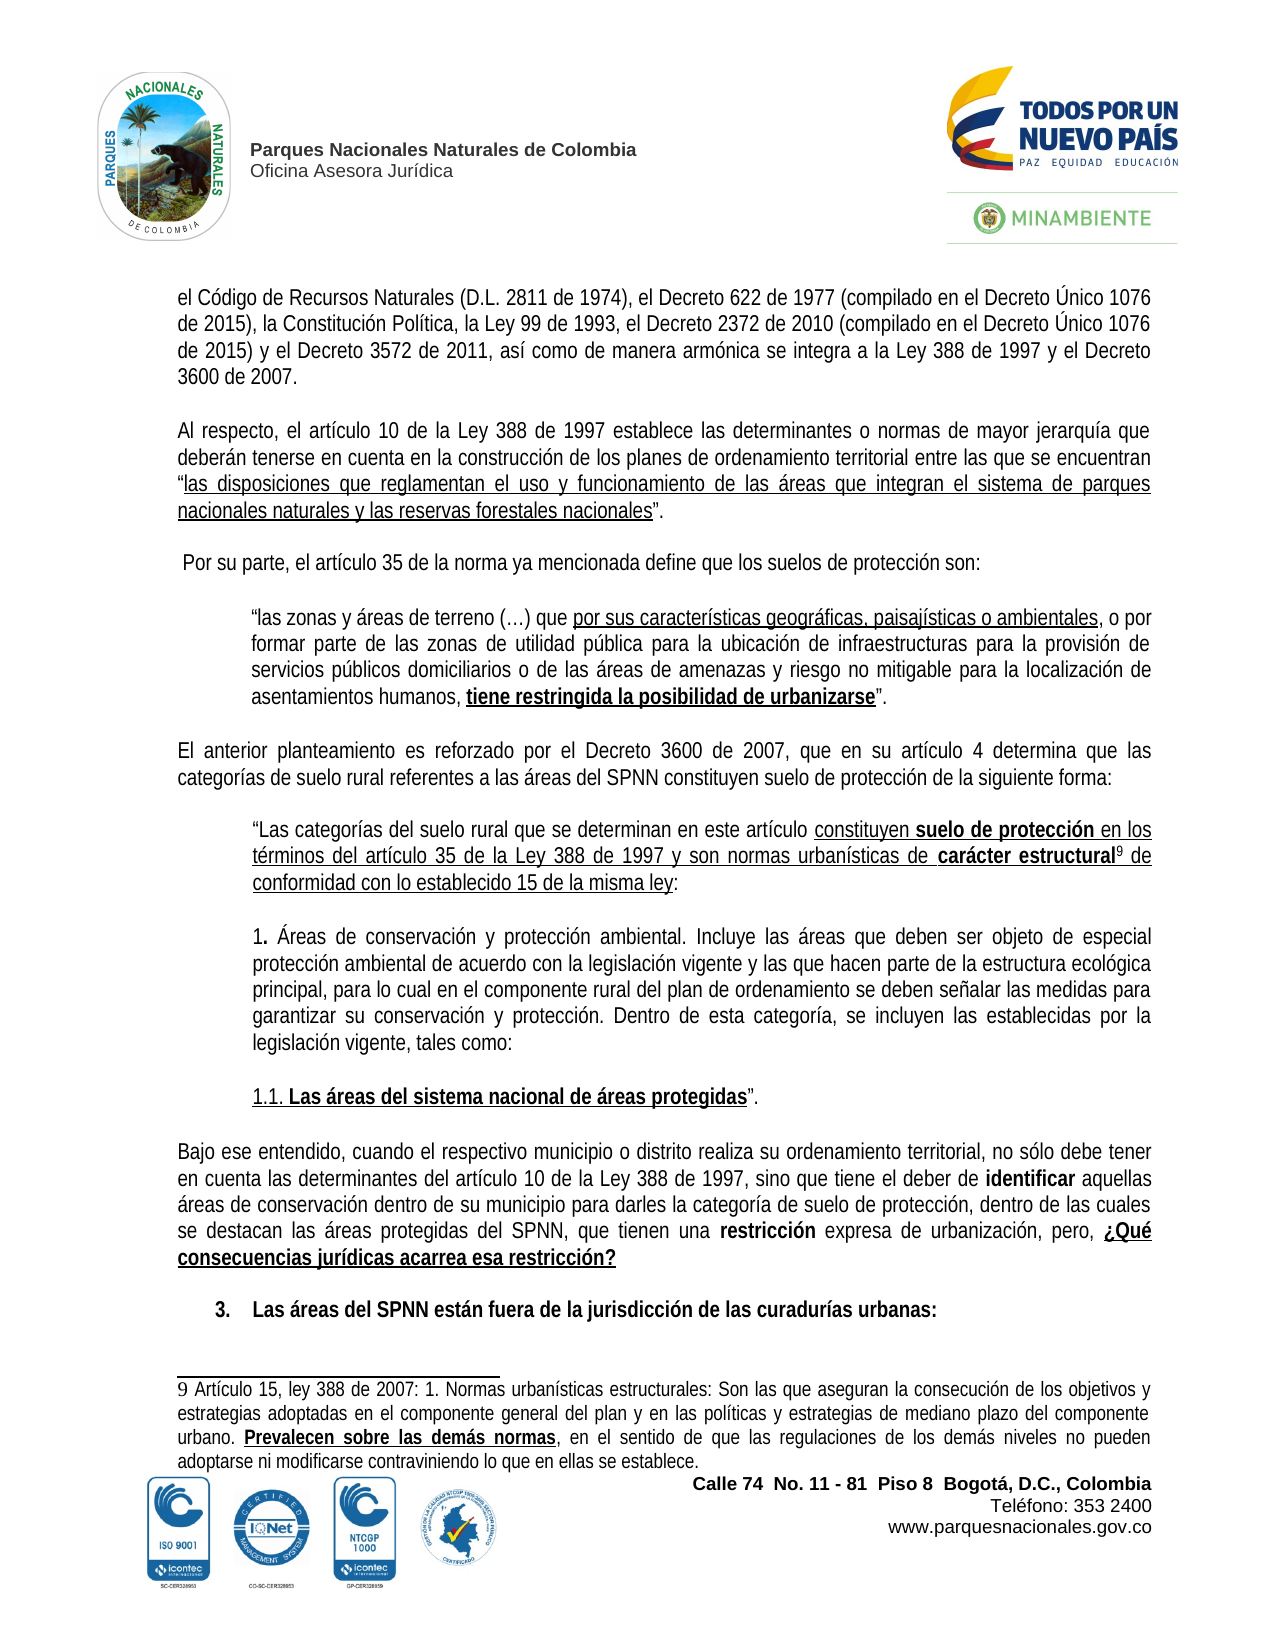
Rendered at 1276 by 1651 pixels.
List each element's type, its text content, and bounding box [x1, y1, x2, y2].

list Al respecto, el artículo 10 de la Ley 388 de 1997 establece las determinantes o normas de mayor jerarquía que deberán tenerse en cuenta en la construcción de los planes de ordenamiento territorial entre las que se encuentran “las disposiciones que reglamentan el uso y funcionamiento de las áreas que integran el sistema de parques nacionales naturales y las reservas forestales nacionales”. [177, 417, 1152, 523]
list Las áreas del SPNN están fuera de la jurisdicción de las curadurías urbanas: [215, 1296, 1152, 1323]
list Bajo ese entendido, cuando el respectivo municipio o distrito realiza su ordenamiento territorial, no sólo debe tener en cuenta las determinantes del artículo 10 de la Ley 388 de 1997, sino que tiene el deber de identificar aquellas áreas de conservación dentro de su municipio para darles la categoría de suelo de protección, dentro de las cuales se destacan las áreas protegidas del SPNN, que tienen una restricción expresa de urbanización, pero, ¿Qué consecuencias jurídicas acarrea esa restricción? [177, 1138, 1152, 1270]
list 1.1. Las áreas del sistema nacional de áreas protegidas”. [252, 1083, 1152, 1109]
text Artículo 15, ley 388 de 2007: 1. Normas urbanísticas estructurales: Son las que aseguran la consecución de los objetivos y estrategias adoptadas en el componente general del plan y en las políticas y estrategias de mediano plazo del componente urbano. Prevalecen sobre las demás normas, en el sentido de que las regulaciones de los demás niveles no pueden adoptarse ni modificarse contraviniendo lo que en ellas se establece. [177, 1377, 1152, 1473]
list “las zonas y áreas de terreno (…) que por sus características geográficas, paisajísticas o ambientales, o por formar parte de las zonas de utilidad pública para la ubicación de infraestructuras para la provisión de servicios públicos domiciliarios o de las áreas de amenazas y riesgo no mitigable para la localización de asentamientos humanos, tiene restringida la posibilidad de urbanizarse”. [251, 604, 1152, 709]
list Por su parte, el artículo 35 de la norma ya mencionada define que los suelos de protección son: [177, 549, 1152, 576]
list el Código de Recursos Naturales (D.L. 2811 de 1974), el Decreto 622 de 1977 (compilado en el Decreto Único 1076 de 2015), la Constitución Política, la Ley 99 de 1993, el Decreto 2372 de 2010 (compilado en el Decreto Único 1076 de 2015) y el Decreto 3572 de 2011, así como de manera armónica se integra a la Ley 388 de 1997 y el Decreto 3600 de 2007. [177, 284, 1152, 389]
list 1. Áreas de conservación y protección ambiental. Incluye las áreas que deben ser objeto de especial protección ambiental de acuerdo con la legislación vigente y las que hacen parte de la estructura ecológica principal, para lo cual en el componente rural del plan de ordenamiento se deben señalar las medidas para garantizar su conservación y protección. Dentro de esta categoría, se incluyen las establecidas por la legislación vigente, tales como: [252, 923, 1152, 1055]
list El anterior planteamiento es reforzado por el Decreto 3600 de 2007, que en su artículo 4 determina que las categorías de suelo rural referentes a las áreas del SPNN constituyen suelo de protección de la siguiente forma: [177, 737, 1152, 790]
list “Las categorías del suelo rural que se determinan en este artículo constituyen suelo de protección en los términos del artículo 35 de la Ley 388 de 1997 y son normas urbanísticas de carácter estructural de conformidad con lo establecido 15 de la misma ley: [252, 866, 1152, 895]
list “Las categorías del suelo rural que se determinan en este artículo constituyen suelo de protección en los términos del artículo 35 de la Ley 388 de 1997 y son normas urbanísticas de carácter estructural de conformidad con lo establecido 15 de la misma ley: [252, 816, 1152, 865]
